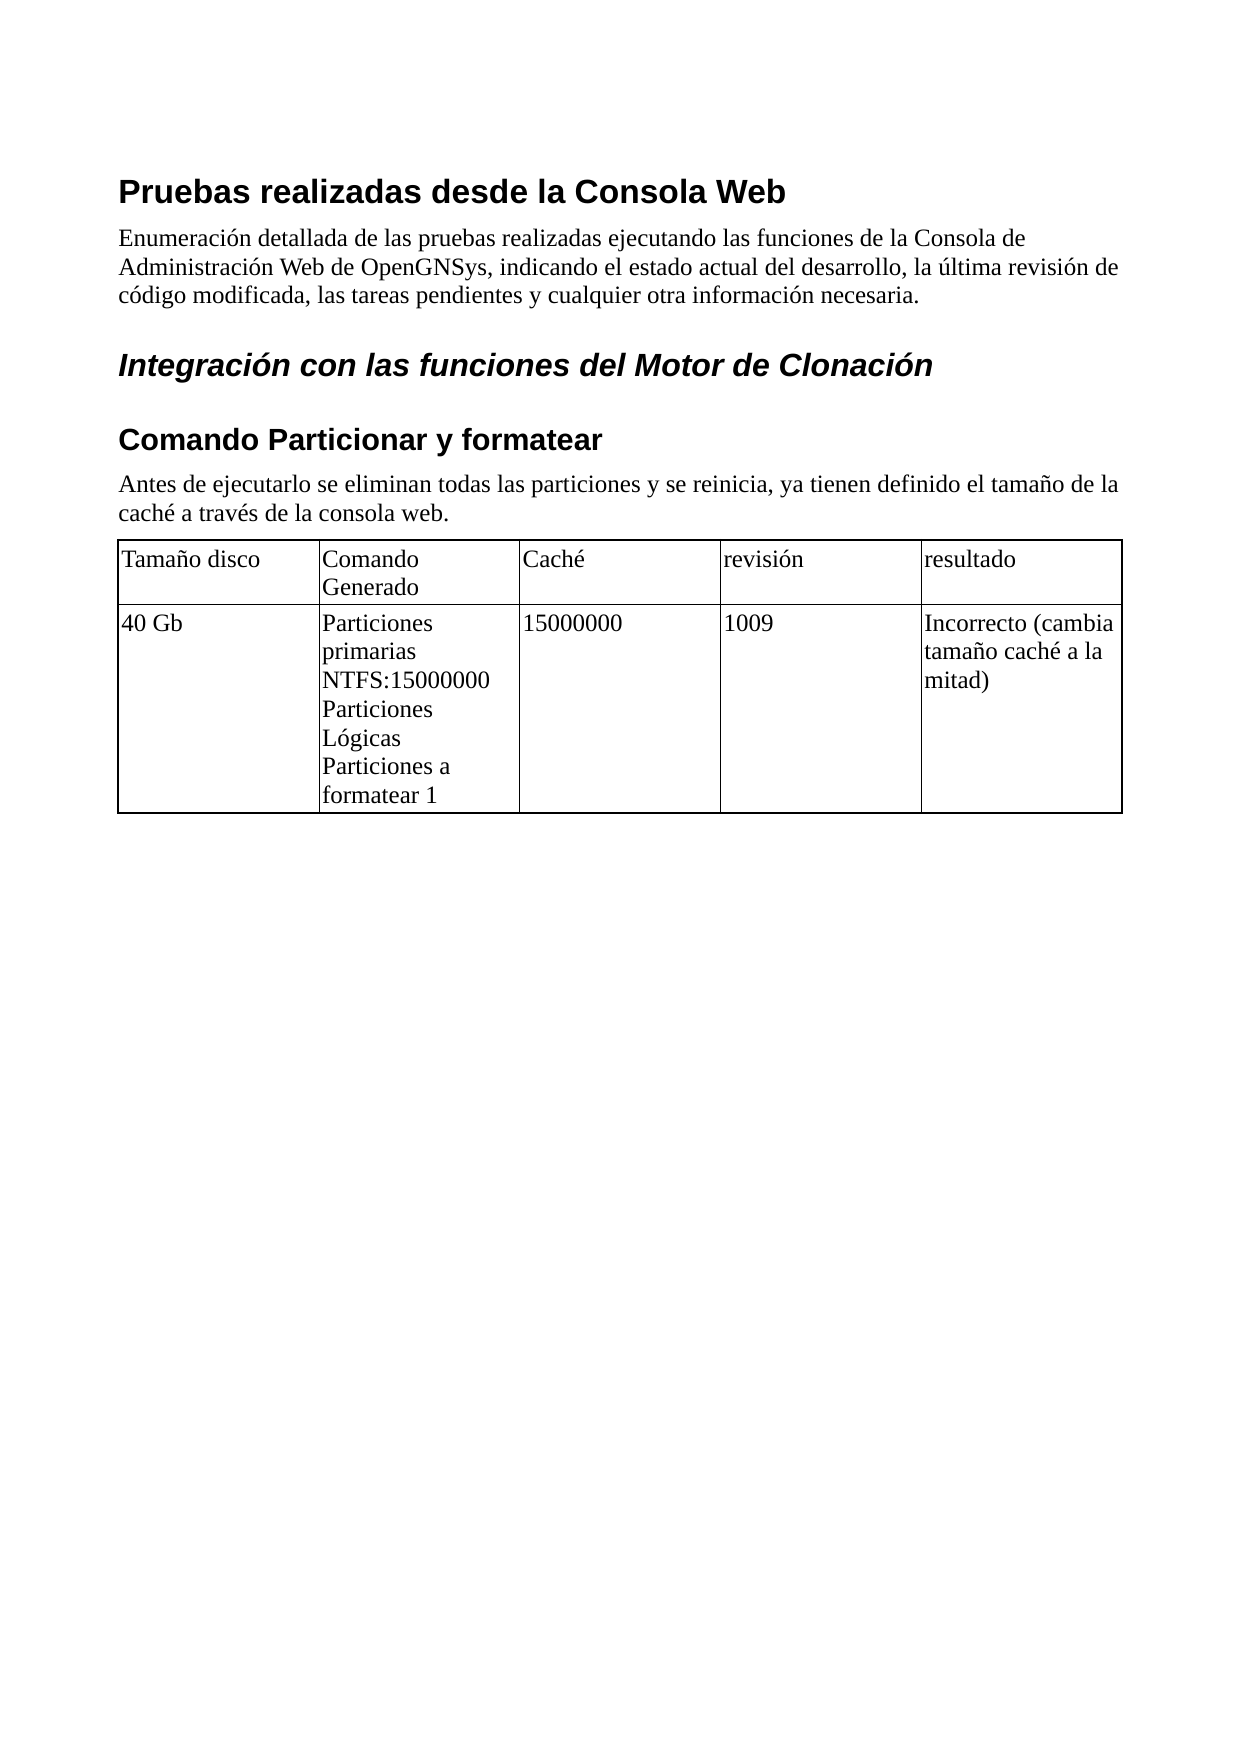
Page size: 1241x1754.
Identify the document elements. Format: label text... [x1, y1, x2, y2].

table_header Tamaño disco [119, 541, 319, 604]
table_header Caché [520, 541, 720, 604]
subtitle Comando Particionar y formatear [118, 421, 1122, 456]
text Antes de ejecutarlo se eliminan todas las particiones y se reinicia, ya tienen definido el tamaño de la caché a través de la consola web. [118, 469, 1122, 526]
table_cell 40 Gb [119, 605, 319, 812]
subtitle Integración con las funciones del Motor de Clonación [118, 347, 1122, 384]
table_header revisión [721, 541, 921, 604]
subtitle Pruebas realizadas desde la Consola Web [118, 172, 1122, 211]
text Enumeración detallada de las pruebas realizadas ejecutando las funciones de la Consola de Administración Web de OpenGNSys, indicando el estado actual del desarrollo, la última revisión de código modificada, las tareas pendientes y cualquier otra información necesaria. [118, 223, 1122, 309]
table_cell Incorrecto (cambia tamaño caché a la mitad) [922, 605, 1121, 812]
table_cell 1009 [721, 605, 921, 812]
table_header resultado [922, 541, 1121, 604]
table_header Comando Generado [320, 541, 519, 604]
table_cell Particiones primarias NTFS:15000000 Particiones Lógicas Particiones a formatear 1 [320, 605, 519, 812]
table_cell 15000000 [520, 605, 720, 812]
